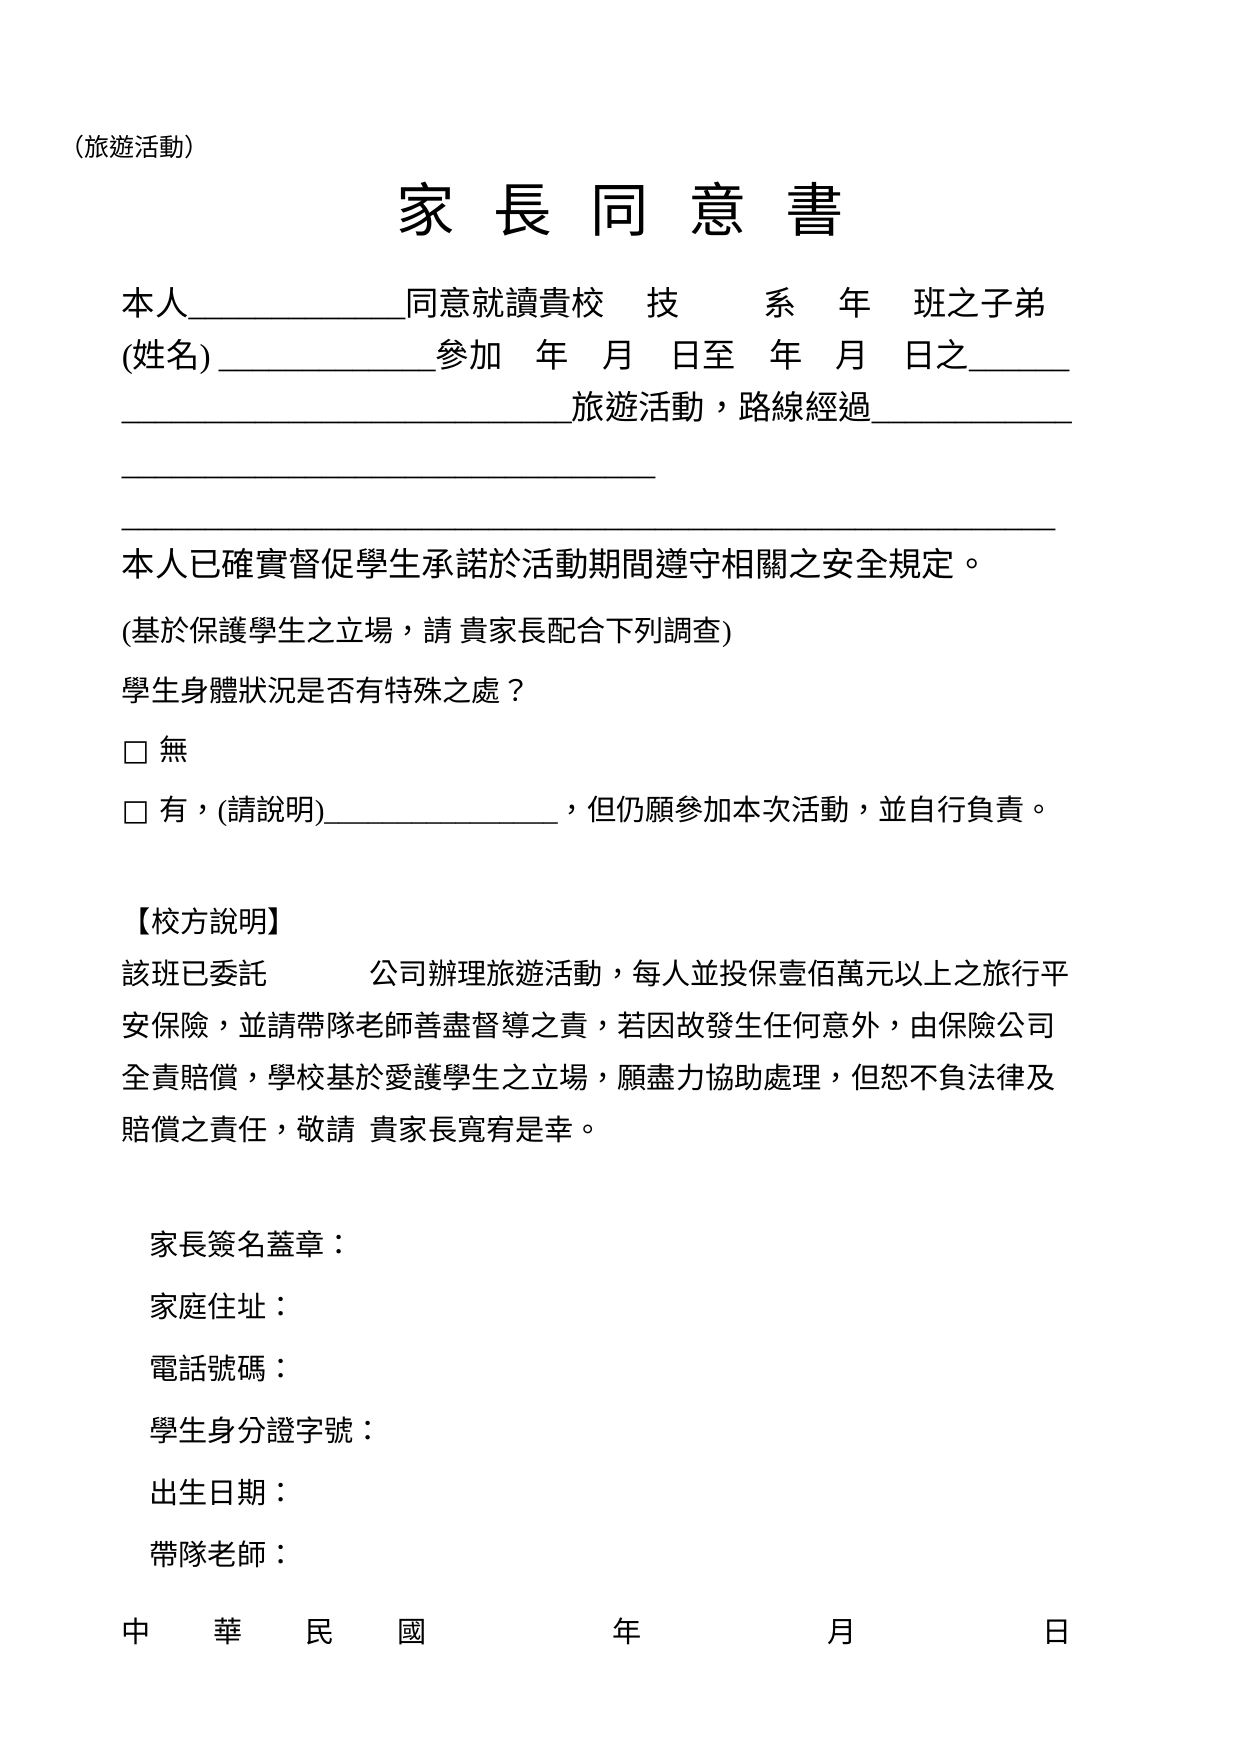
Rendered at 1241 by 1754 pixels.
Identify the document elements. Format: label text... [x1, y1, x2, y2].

text 家 長 同 意 書 [59, 164, 1181, 248]
text ________________________________________________________本人已確實督促學生承諾於活動期間遵守相關之安全規定。 [122, 481, 1072, 586]
list 無 [122, 717, 1072, 769]
text 電話號碼： [122, 1336, 1072, 1388]
text 本人_____________同意就讀貴校 技 系 年 班之子弟(姓名) _____________參加 年 月 日至 年 月 日之_________________________________旅遊活動，路線經過____________________________________________ [122, 273, 1072, 481]
text 中 華 民 國 年 月 日 [122, 1599, 1072, 1651]
text 學生身體狀況是否有特殊之處？ [122, 658, 1072, 710]
text (基於保護學生之立場，請 貴家長配合下列調查) [122, 598, 1072, 650]
text 【校方說明】 [122, 888, 1072, 941]
list 有，(請說明)________________，但仍願參加本次活動，並自行負責。 [122, 777, 1072, 829]
text 該班已委託 公司辦理旅遊活動，每人並投保壹佰萬元以上之旅行平安保險，並請帶隊老師善盡督導之責，若因故發生任何意外，由保險公司全責賠償，學校基於愛護學生之立場，願盡力協助處理，但恕不負法律及賠償之責任，敬請 貴家長寬宥是幸。 [122, 941, 1072, 1149]
text 出生日期： [122, 1460, 1072, 1512]
text 家長簽名蓋章： [122, 1211, 1072, 1263]
text 家庭住址： [122, 1273, 1072, 1326]
text （旅遊活動） [59, 126, 1181, 164]
text 帶隊老師： [122, 1522, 1072, 1574]
text 學生身分證字號： [122, 1398, 1072, 1450]
